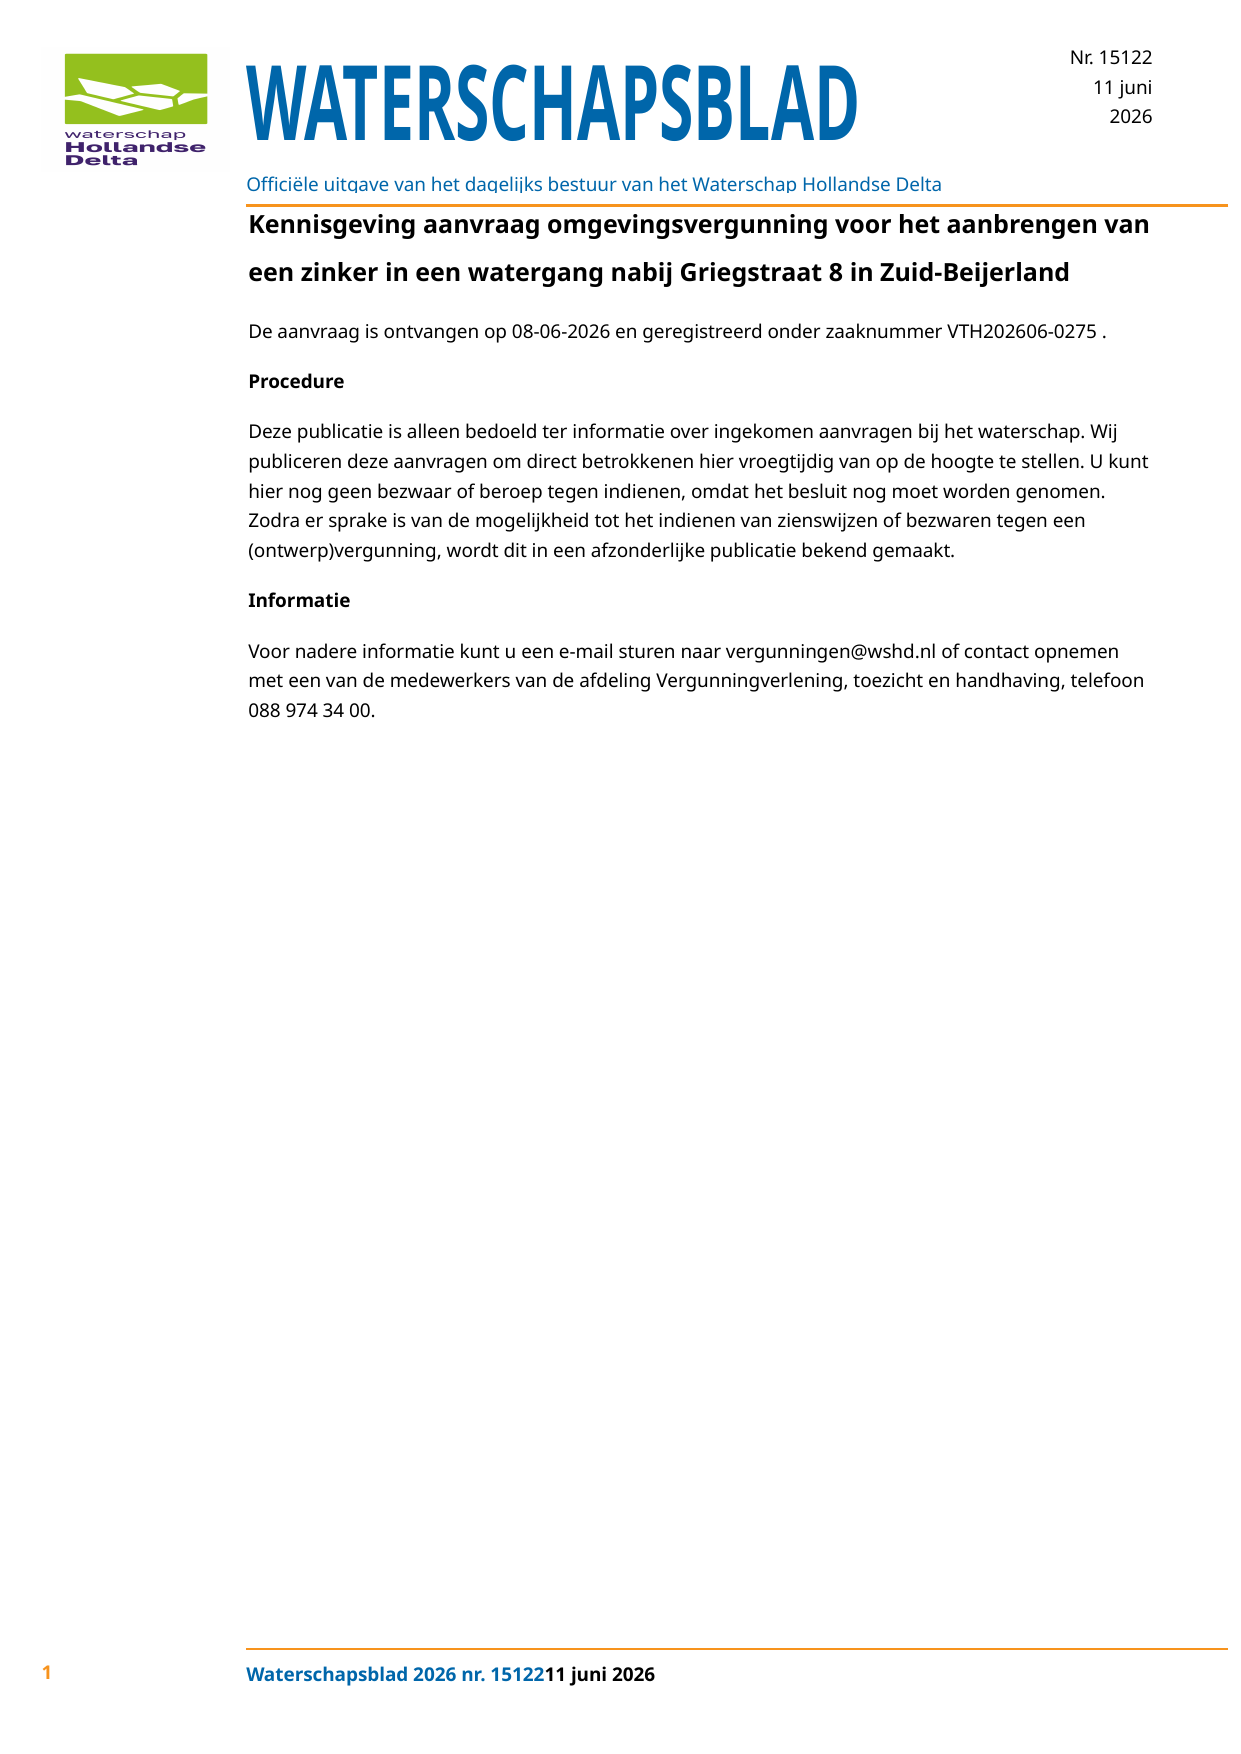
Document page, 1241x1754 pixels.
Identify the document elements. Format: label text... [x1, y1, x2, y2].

text De aanvraag is ontvangen op 08-06-2026 en geregistreerd onder zaaknummer VTH202606-0275 . [248, 318, 1152, 344]
text Kennisgeving aanvraag omgevingsvergunning voor het aanbrengen van een zinker in een watergang nabij Griegstraat 8 in Zuid-Beijerland [248, 207, 1152, 288]
text Procedure [248, 368, 1152, 394]
picture [41, 47, 231, 172]
text Voor nadere informatie kunt u een e-mail sturen naar vergunningen@wshd.nl of contact opnemen met een van de medewerkers van de afdeling Vergunningverlening, toezicht en handhaving, telefoon 088 974 34 00. [248, 638, 1152, 723]
text Informatie [248, 587, 1152, 613]
text Deze publicatie is alleen bedoeld ter informatie over ingekomen aanvragen bij het waterschap. Wij publiceren deze aanvragen om direct betrokkenen hier vroegtijdig van op de hoogte te stellen. U kunt hier nog geen bezwaar of beroep tegen indienen, omdat het besluit nog moet worden genomen. Zodra er sprake is van de mogelijkheid tot het indienen van zienswijzen of bezwaren tegen een (ontwerp)vergunning, wordt dit in een afzonderlijke publicatie bekend gemaakt. [248, 419, 1152, 563]
